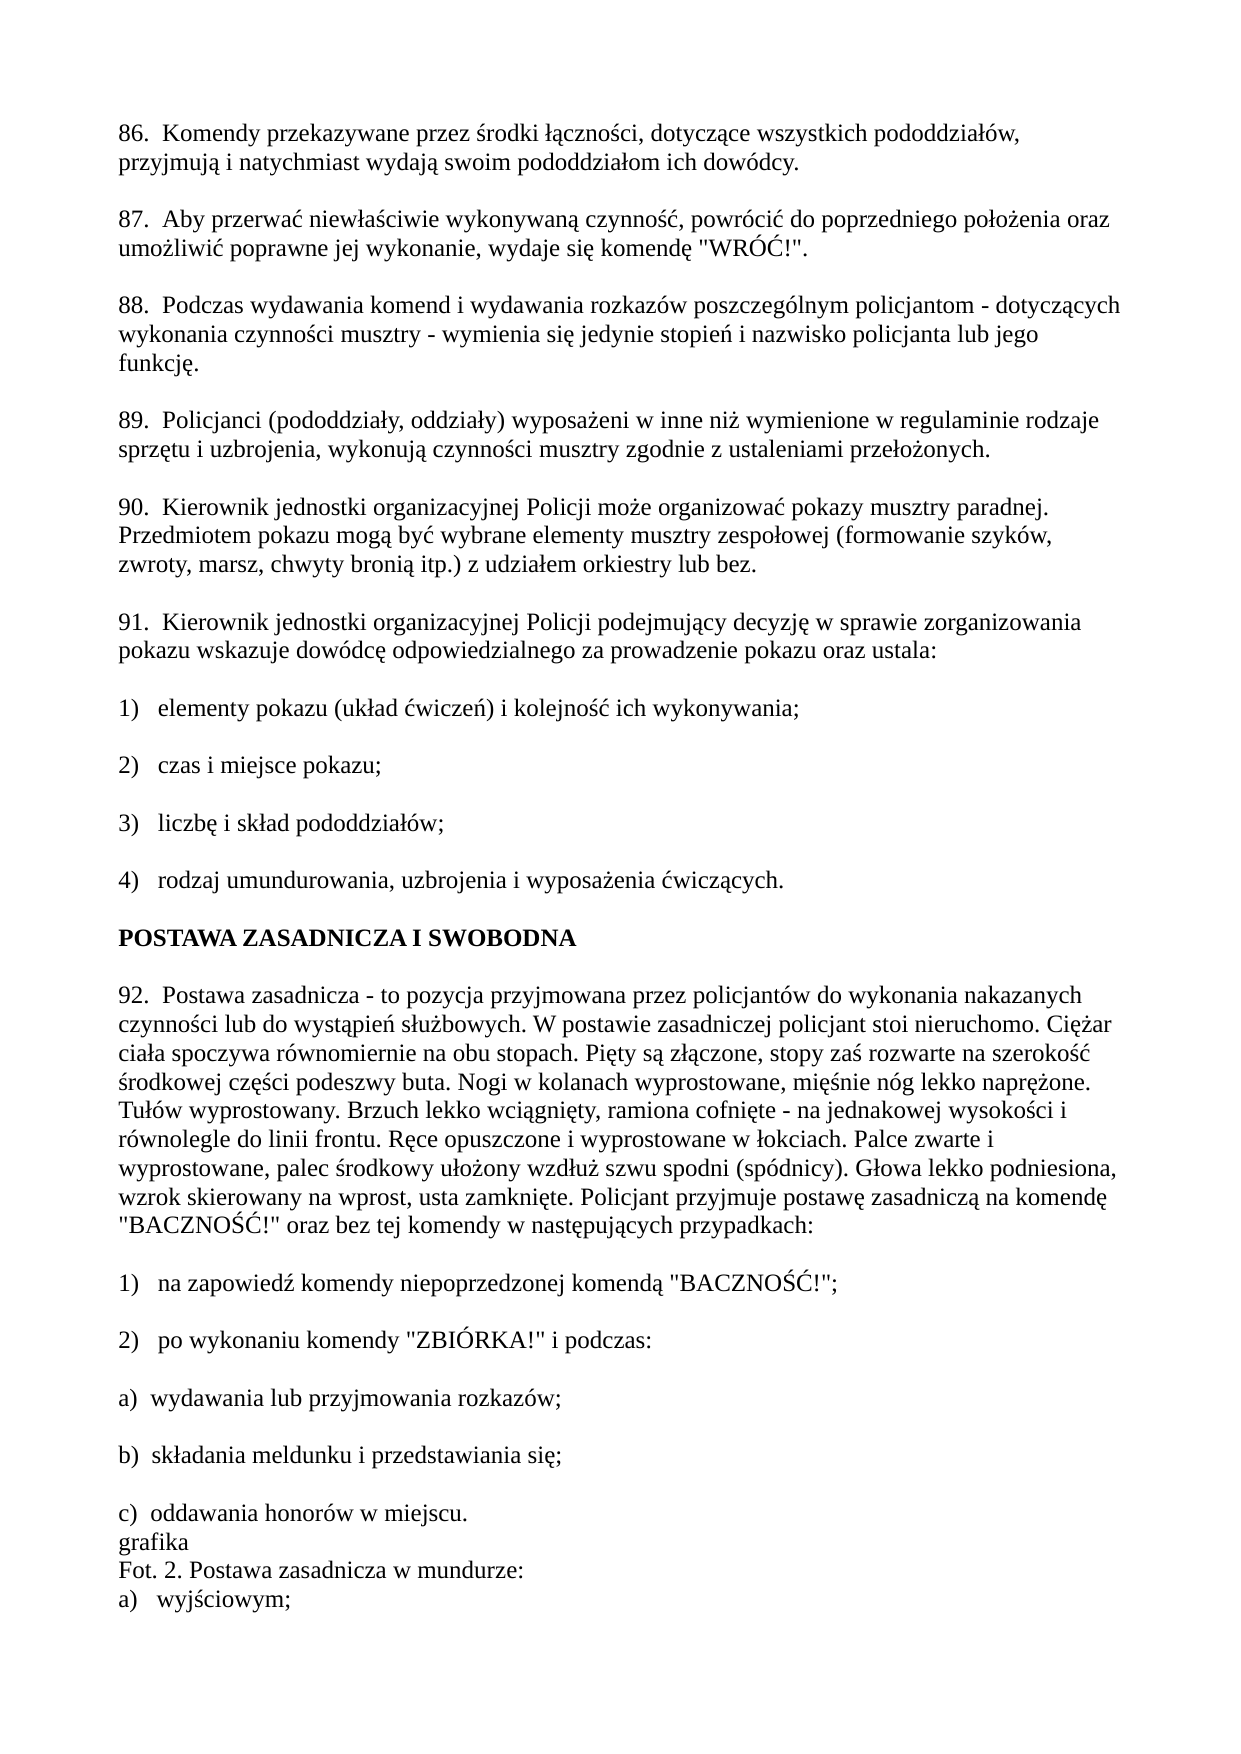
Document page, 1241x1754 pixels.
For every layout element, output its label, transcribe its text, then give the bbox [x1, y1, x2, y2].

text a) wyjściowym; [118, 1584, 1122, 1613]
text grafika [118, 1527, 1122, 1556]
text 2) po wykonaniu komendy "ZBIÓRKA!" i podczas: [118, 1326, 1122, 1354]
text a) wydawania lub przyjmowania rozkazów; [118, 1383, 1122, 1412]
text 88. Podczas wydawania komend i wydawania rozkazów poszczególnym policjantom - dotyczących wykonania czynności musztry - wymienia się jedynie stopień i nazwisko policjanta lub jego funkcję. [118, 291, 1122, 377]
text 86. Komendy przekazywane przez środki łączności, dotyczące wszystkich pododdziałów, przyjmują i natychmiast wydają swoim pododdziałom ich dowódcy. [118, 118, 1122, 176]
text b) składania meldunku i przedstawiania się; [118, 1441, 1122, 1469]
text Fot. 2. Postawa zasadnicza w mundurze: [118, 1556, 1122, 1584]
text 2) czas i miejsce pokazu; [118, 751, 1122, 779]
text 4) rodzaj umundurowania, uzbrojenia i wyposażenia ćwiczących. [118, 866, 1122, 894]
text 89. Policjanci (pododdziały, oddziały) wyposażeni w inne niż wymienione w regulaminie rodzaje sprzętu i uzbrojenia, wykonują czynności musztry zgodnie z ustaleniami przełożonych. [118, 406, 1122, 463]
text 90. Kierownik jednostki organizacyjnej Policji może organizować pokazy musztry paradnej. Przedmiotem pokazu mogą być wybrane elementy musztry zespołowej (formowanie szyków, zwroty, marsz, chwyty bronią itp.) z udziałem orkiestry lub bez. [118, 492, 1122, 578]
text 3) liczbę i skład pododdziałów; [118, 808, 1122, 837]
text c) oddawania honorów w miejscu. [118, 1498, 1122, 1527]
text 92. Postawa zasadnicza - to pozycja przyjmowana przez policjantów do wykonania nakazanych czynności lub do wystąpień służbowych. W postawie zasadniczej policjant stoi nieruchomo. Ciężar ciała spoczywa równomiernie na obu stopach. Pięty są złączone, stopy zaś rozwarte na szerokość środkowej części podeszwy buta. Nogi w kolanach wyprostowane, mięśnie nóg lekko naprężone. Tułów wyprostowany. Brzuch lekko wciągnięty, ramiona cofnięte - na jednakowej wysokości i równolegle do linii frontu. Ręce opuszczone i wyprostowane w łokciach. Palce zwarte i wyprostowane, palec środkowy ułożony wzdłuż szwu spodni (spódnicy). Głowa lekko podniesiona, wzrok skierowany na wprost, usta zamknięte. Policjant przyjmuje postawę zasadniczą na komendę "BACZNOŚĆ!" oraz bez tej komendy w następujących przypadkach: [118, 981, 1122, 1239]
text 1) na zapowiedź komendy niepoprzedzonej komendą "BACZNOŚĆ!"; [118, 1268, 1122, 1297]
text 87. Aby przerwać niewłaściwie wykonywaną czynność, powrócić do poprzedniego położenia oraz umożliwić poprawne jej wykonanie, wydaje się komendę "WRÓĆ!". [118, 204, 1122, 262]
text POSTAWA ZASADNICZA I SWOBODNA [118, 923, 1122, 952]
text 1) elementy pokazu (układ ćwiczeń) i kolejność ich wykonywania; [118, 693, 1122, 722]
text 91. Kierownik jednostki organizacyjnej Policji podejmujący decyzję w sprawie zorganizowania pokazu wskazuje dowódcę odpowiedzialnego za prowadzenie pokazu oraz ustala: [118, 607, 1122, 664]
